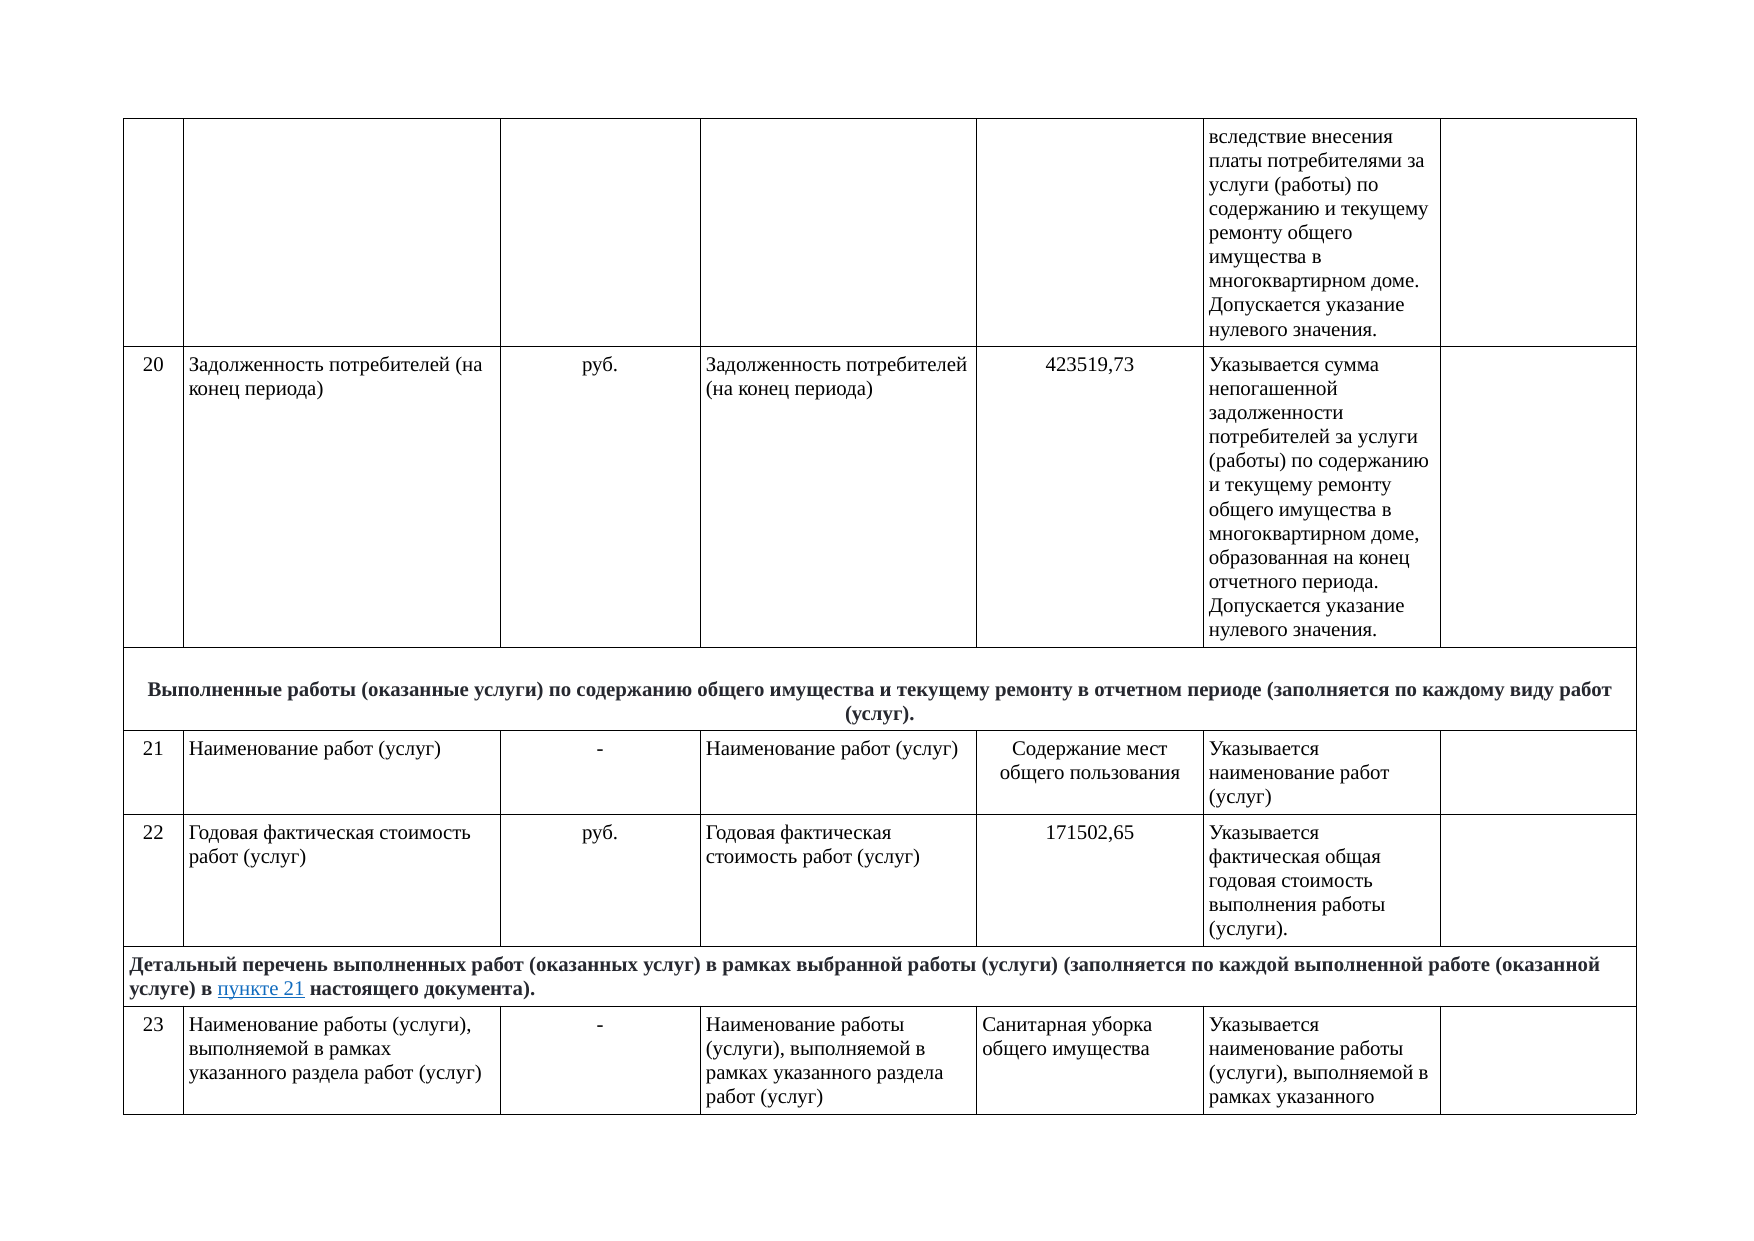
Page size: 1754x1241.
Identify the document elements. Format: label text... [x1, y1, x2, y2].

table_cell Наименование работы (услуги), выполняемой в рамках указанного раздела работ (услуг) [184, 1007, 500, 1113]
table_cell [184, 119, 500, 346]
table_cell 423519,73 [977, 347, 1203, 647]
table_cell [1441, 731, 1636, 814]
table_cell Наименование работы (услуги), выполняемой в рамках указанного раздела работ (услуг) [701, 1007, 976, 1113]
table_cell Задолженность потребителей (на конец периода) [184, 347, 500, 647]
table_cell Годовая фактическая стоимость работ (услуг) [184, 815, 500, 946]
table_cell [701, 119, 976, 346]
table_cell Детальный перечень выполненных работ (оказанных услуг) в рамках выбранной работы (услуги) (заполняется по каждой выполненной работе (оказанной услуге) в пункте 21 настоящего документа). [124, 947, 1636, 1006]
table_cell [124, 119, 183, 346]
table_cell руб. [501, 815, 700, 946]
table_cell 20 [124, 347, 183, 647]
table_cell Указывается наименование работы (услуги), выполняемой в рамках указанного [1204, 1007, 1440, 1113]
table_cell Указывается наименование работ (услуг) [1204, 731, 1440, 814]
table_cell 22 [124, 815, 183, 946]
table_cell Содержание мест общего пользования [977, 731, 1203, 814]
table_cell Указывается фактическая общая годовая стоимость выполнения работы (услуги). [1204, 815, 1440, 946]
table_cell Годовая фактическая стоимость работ (услуг) [701, 815, 976, 946]
table_cell Выполненные работы (оказанные услуги) по содержанию общего имущества и текущему ремонту в отчетном периоде (заполняется по каждому виду работ (услуг). [124, 648, 1636, 730]
table_cell [1441, 815, 1636, 946]
table_cell Наименование работ (услуг) [184, 731, 500, 814]
table_cell 23 [124, 1007, 183, 1113]
table_cell руб. [501, 347, 700, 647]
table_cell - [501, 1007, 700, 1113]
table_cell Наименование работ (услуг) [701, 731, 976, 814]
table_cell - [501, 731, 700, 814]
table_cell Задолженность потребителей (на конец периода) [701, 347, 976, 647]
table_cell [977, 119, 1203, 346]
table_cell [1441, 119, 1636, 346]
table_cell 171502,65 [977, 815, 1203, 946]
table_cell вследствие внесения платы потребителями за услуги (работы) по содержанию и текущему ремонту общего имущества в многоквартирном доме. Допускается указание нулевого значения. [1204, 119, 1440, 346]
table_cell Указывается сумма непогашенной задолженности потребителей за услуги (работы) по содержанию и текущему ремонту общего имущества в многоквартирном доме, образованная на конец отчетного периода. Допускается указание нулевого значения. [1204, 347, 1440, 647]
table_cell [501, 119, 700, 346]
table_cell Санитарная уборка общего имущества [977, 1007, 1203, 1113]
table_cell [1441, 1007, 1636, 1113]
table_cell 21 [124, 731, 183, 814]
table_cell [1441, 347, 1636, 647]
